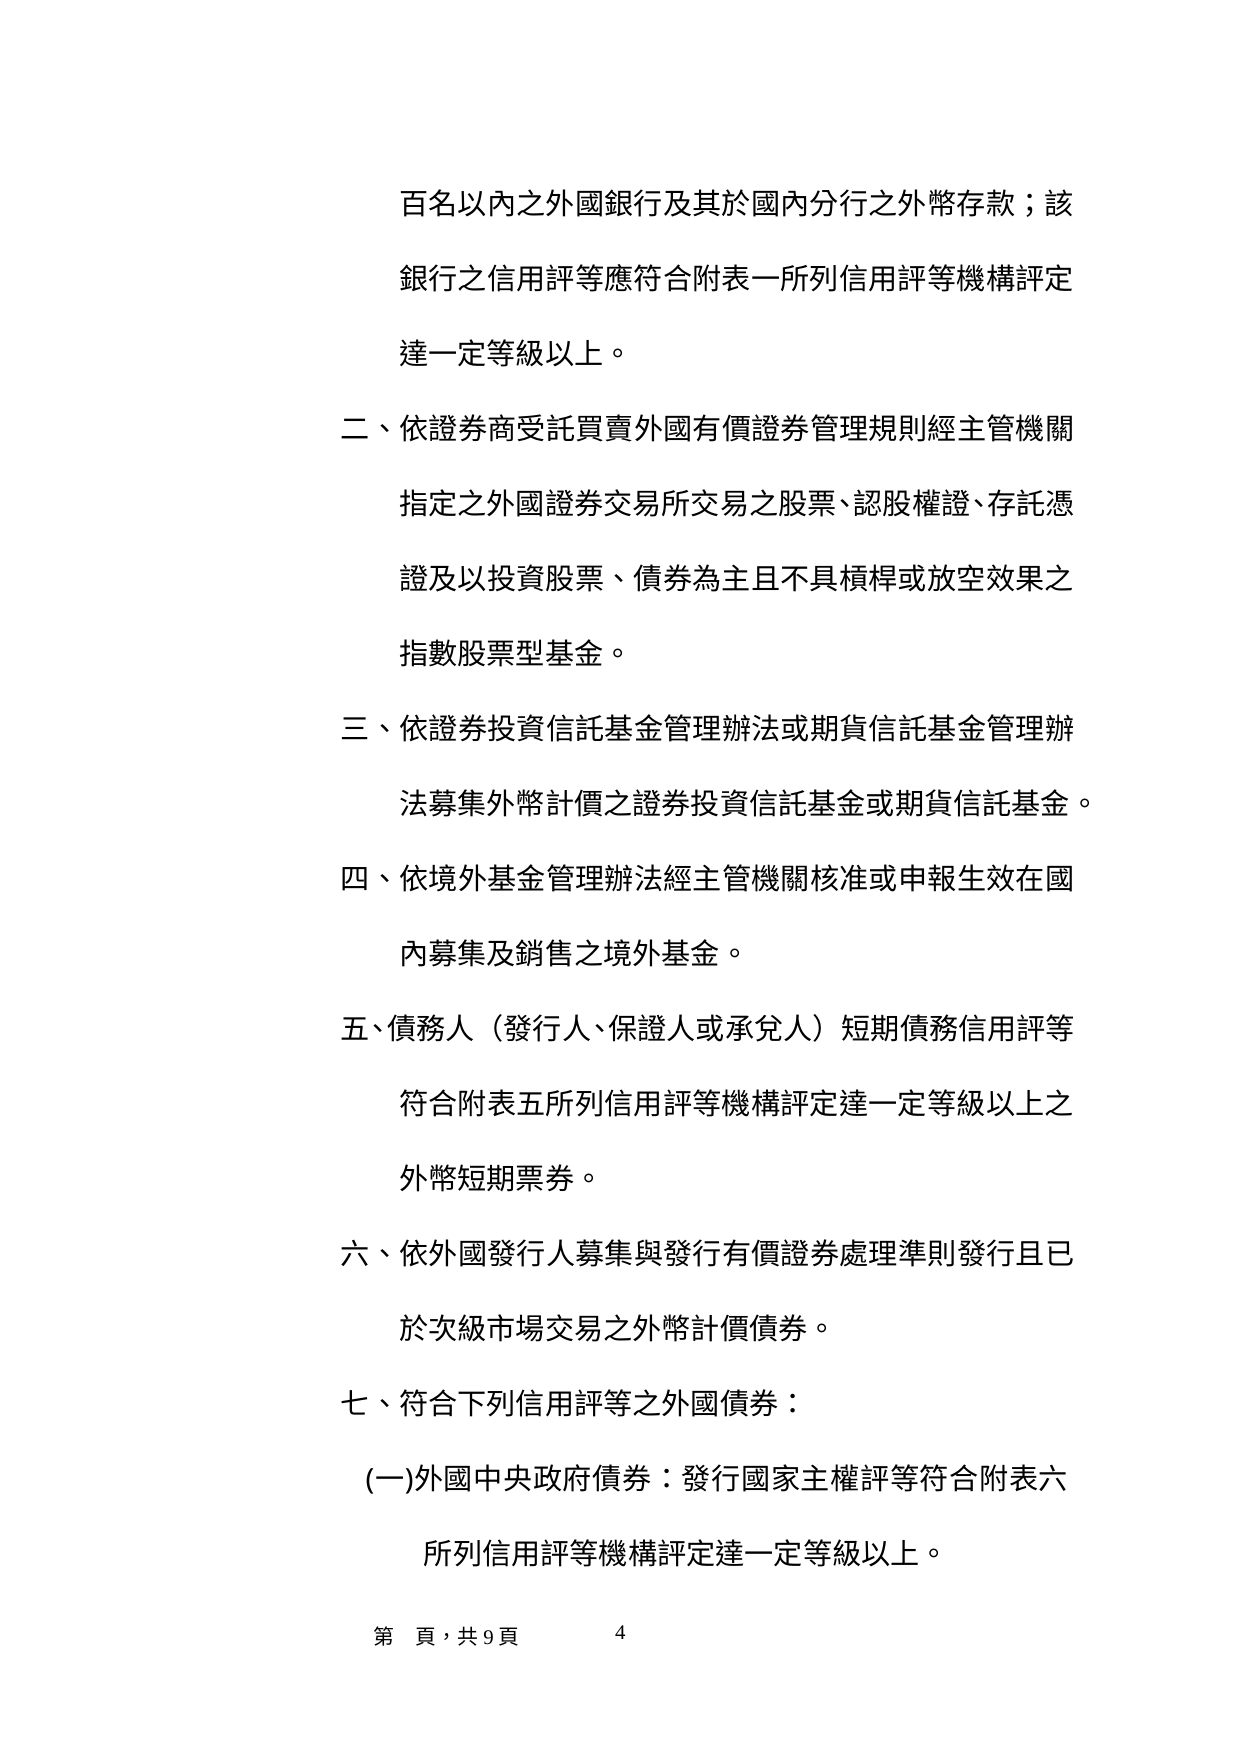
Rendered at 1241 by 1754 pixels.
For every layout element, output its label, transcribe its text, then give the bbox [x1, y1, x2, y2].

text 四、依境外基金管理辦法經主管機關核准或申報生效在國內募集及銷售之境外基金。 [341, 839, 1075, 989]
text (一)外國中央政府債券：發行國家主權評等符合附表六所列信用評等機構評定達一定等級以上。 [365, 1439, 1069, 1589]
text 三、依證券投資信託基金管理辦法或期貨信託基金管理辦法募集外幣計價之證券投資信託基金或期貨信託基金。 [341, 689, 1075, 839]
text 百名以內之外國銀行及其於國內分行之外幣存款；該銀行之信用評等應符合附表一所列信用評等機構評定達一定等級以上。 [341, 164, 1075, 389]
text 五、債務人（發行人、保證人或承兌人）短期債務信用評等符合附表五所列信用評等機構評定達一定等級以上之外幣短期票券。 [341, 989, 1075, 1214]
text 七、符合下列信用評等之外國債券： [341, 1364, 1075, 1439]
text 二、依證券商受託買賣外國有價證券管理規則經主管機關指定之外國證券交易所交易之股票、認股權證、存託憑證及以投資股票、債券為主且不具槓桿或放空效果之指數股票型基金。 [341, 389, 1075, 689]
text 六、依外國發行人募集與發行有價證券處理準則發行且已於次級市場交易之外幣計價債券。 [341, 1214, 1075, 1364]
